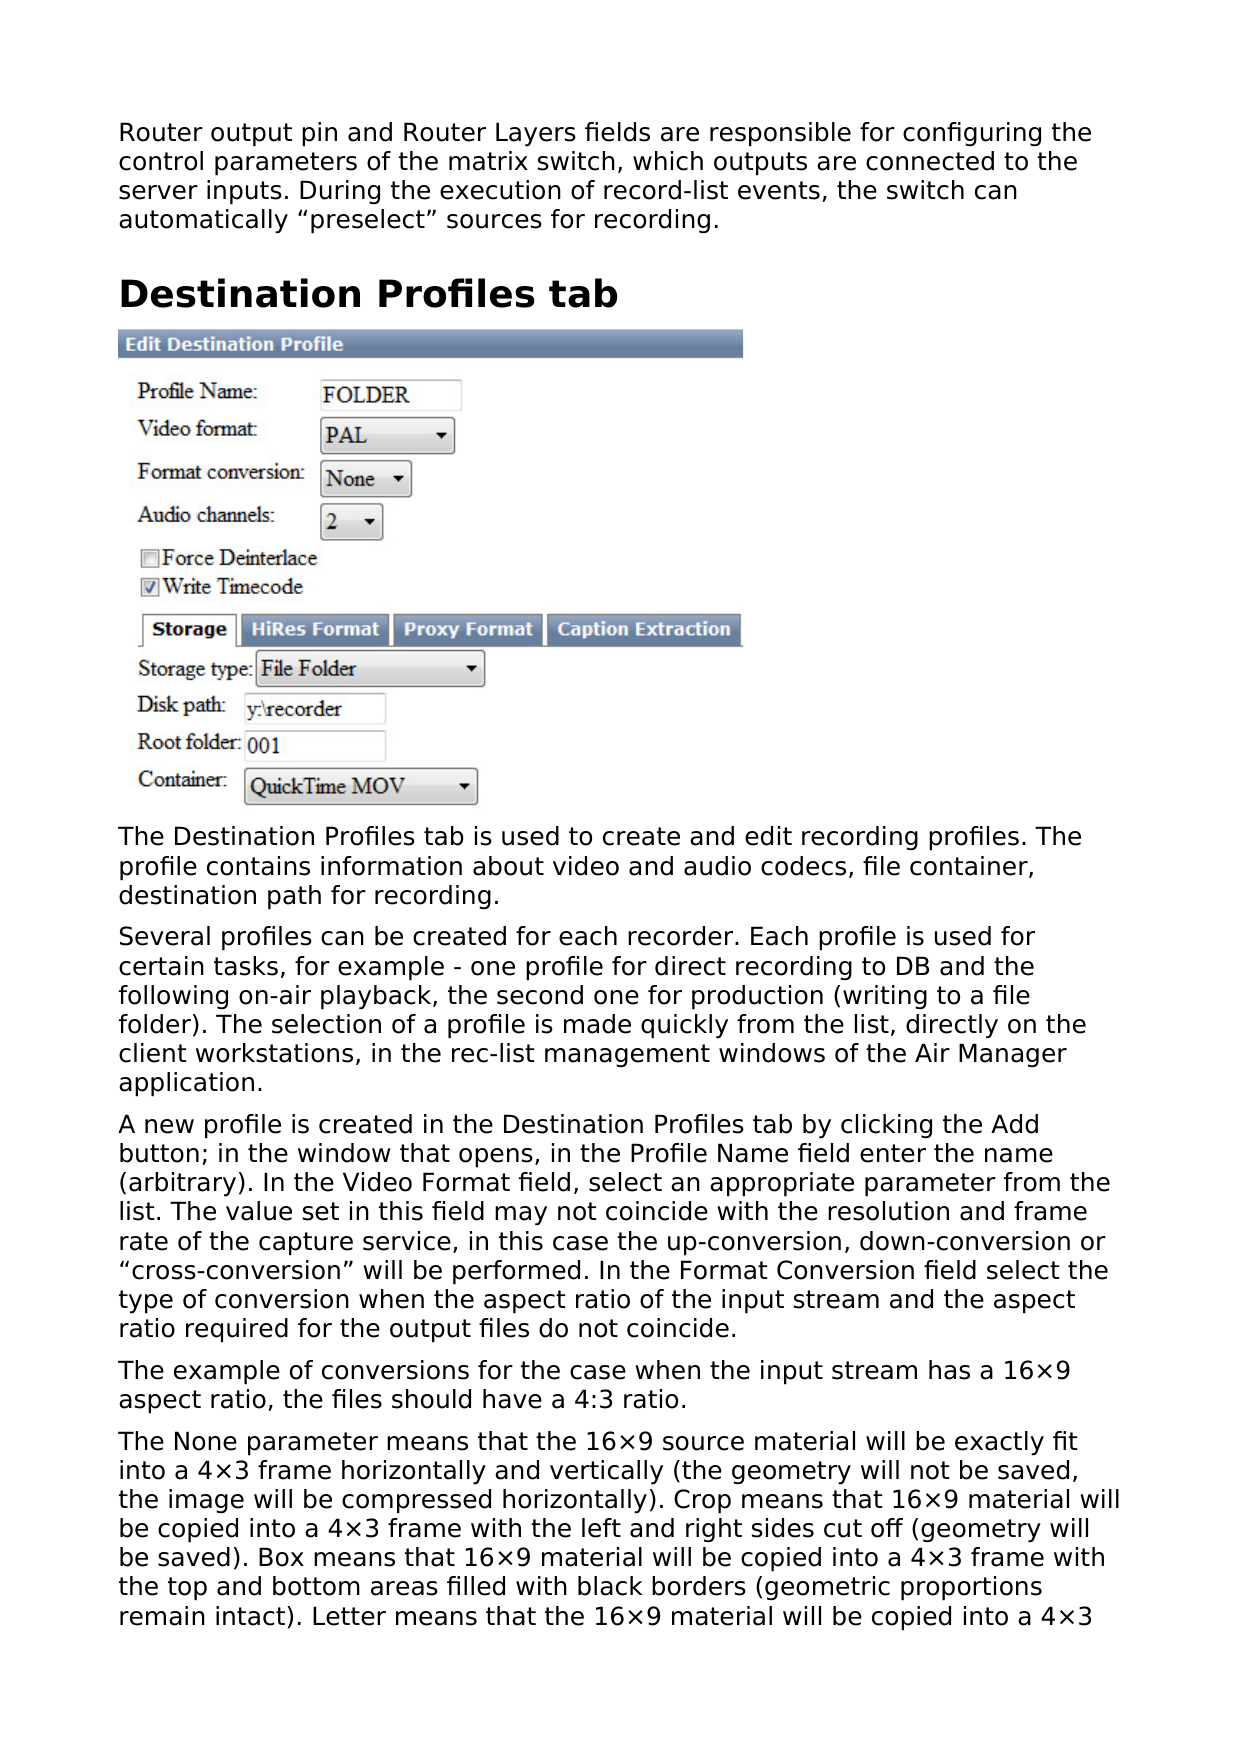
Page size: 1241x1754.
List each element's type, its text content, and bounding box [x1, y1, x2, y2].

picture [118, 328, 744, 811]
text The Destination Profiles tab is used to create and edit recording profiles. The profile contains information about video and audio codecs, file container, destination path for recording. [118, 823, 1122, 910]
subtitle Destination Profiles tab [118, 272, 1122, 316]
text The None parameter means that the 16×9 source material will be exactly fit into a 4×3 frame horizontally and vertically (the geometry will not be saved, the image will be compressed horizontally). Crop means that 16×9 material will be copied into a 4×3 frame with the left and right sides cut off (geometry will be saved). Box means that 16×9 material will be copied into a 4×3 frame with the top and bottom areas filled with black borders (geometric proportions remain intact). Letter means that the 16×9 material will be copied into a 4×3 [118, 1427, 1122, 1631]
text Several profiles can be created for each recorder. Each profile is used for certain tasks, for example - one profile for direct recording to DB and the following on-air playback, the second one for production (writing to a file folder). The selection of a profile is made quickly from the list, directly on the client workstations, in the rec-list management windows of the Air Manager application. [118, 923, 1122, 1098]
text Router output pin and Router Layers fields are responsible for configuring the control parameters of the matrix switch, which outputs are connected to the server inputs. During the execution of record-list events, the switch can automatically “preselect” sources for recording. [118, 118, 1122, 235]
text A new profile is created in the Destination Profiles tab by clicking the Add button; in the window that opens, in the Profile Name field enter the name (arbitrary). In the Video Format field, select an appropriate parameter from the list. The value set in this field may not coincide with the resolution and frame rate of the capture service, in this case the up-conversion, down-conversion or “cross-conversion” will be performed. In the Format Conversion field select the type of conversion when the aspect ratio of the input stream and the aspect ratio required for the output files do not coincide. [118, 1110, 1122, 1343]
text The example of conversions for the case when the input stream has a 16×9 aspect ratio, the files should have a 4:3 ratio. [118, 1356, 1122, 1414]
